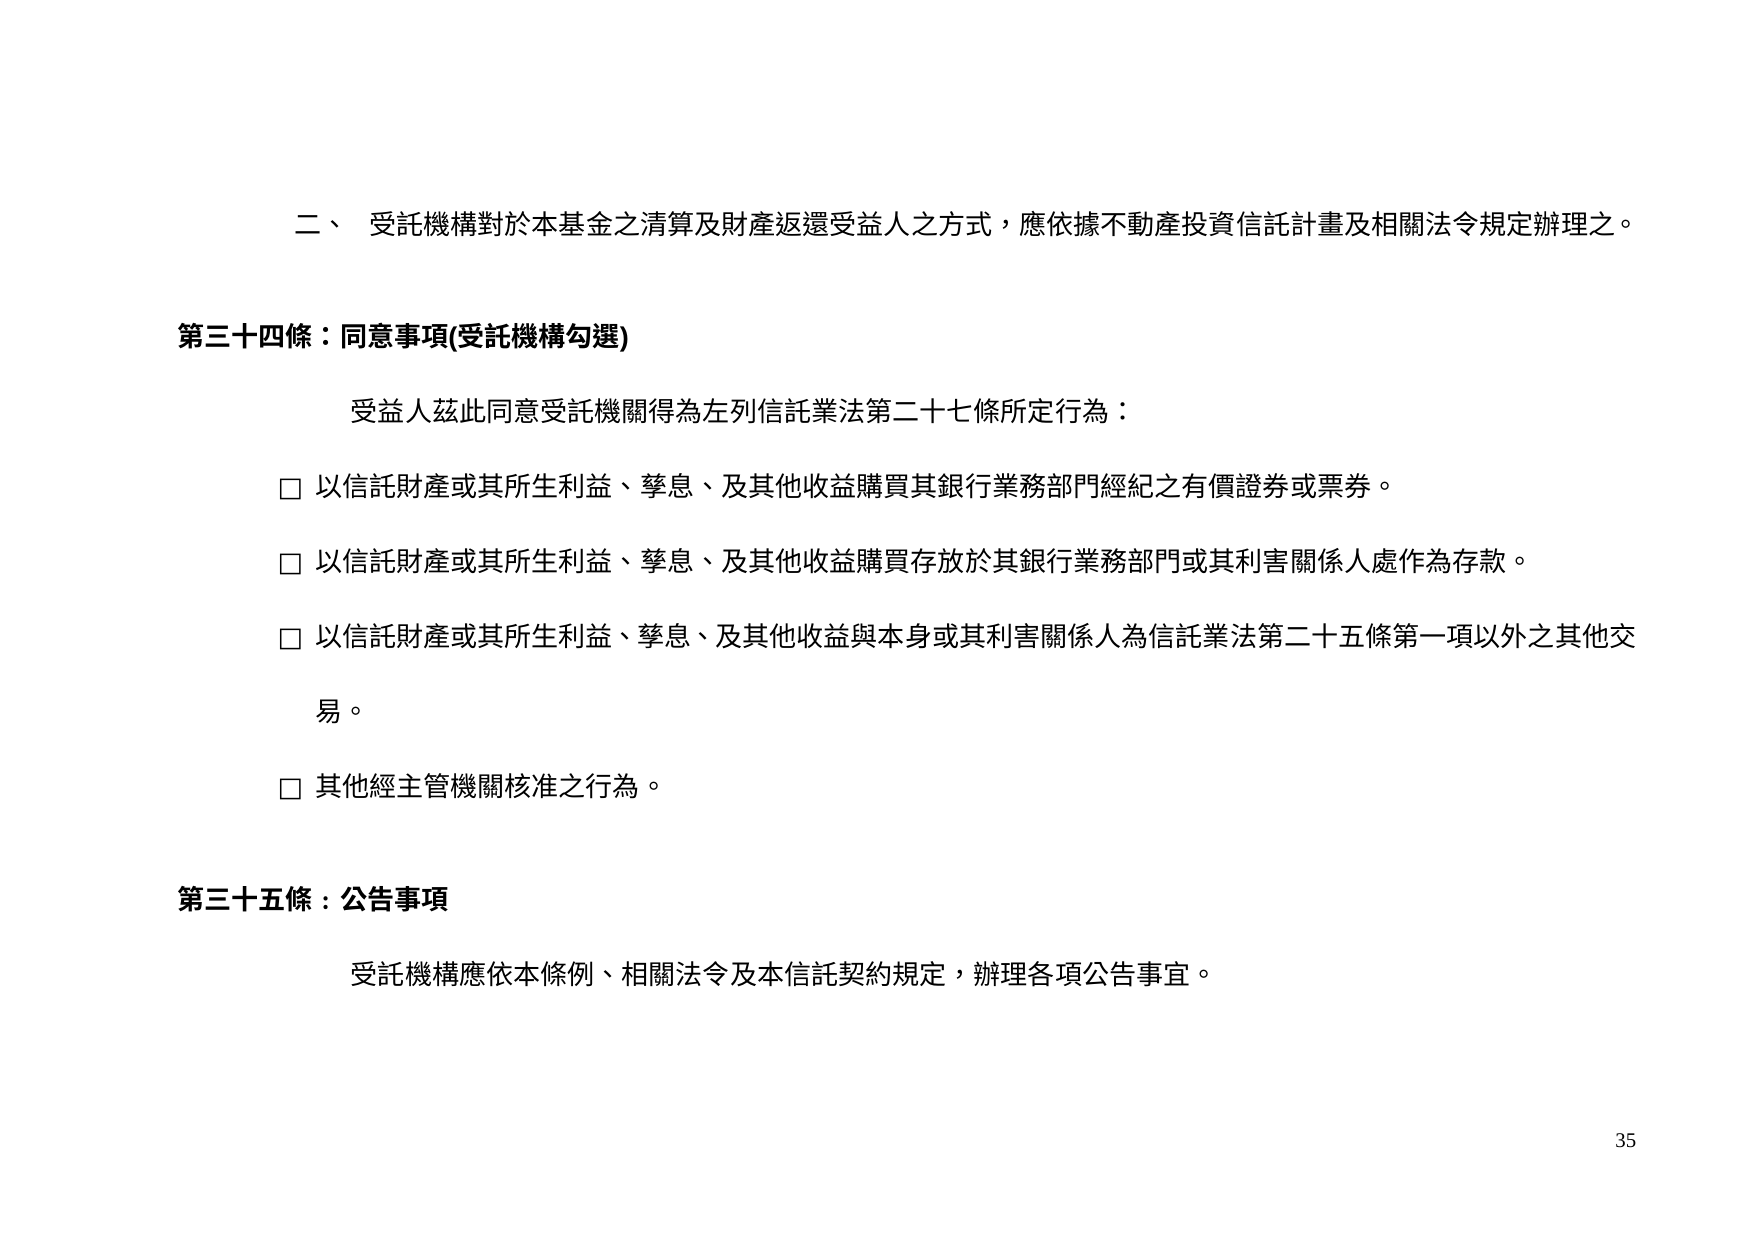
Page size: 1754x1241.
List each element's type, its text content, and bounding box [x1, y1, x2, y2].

list 受託機構對於本基金之清算及財產返還受益人之方式，應依據不動產投資信託計畫及相關法令規定辦理之。 [294, 185, 1636, 260]
text 受託機構應依本條例、相關法令及本信託契約規定，辦理各項公告事宜。 [277, 935, 1636, 1010]
subtitle 第三十五條﹕公告事項 [177, 860, 1636, 935]
text 受益人茲此同意受託機關得為左列信託業法第二十七條所定行為： [277, 372, 1636, 447]
list 以信託財產或其所生利益、孳息、及其他收益購買存放於其銀行業務部門或其利害關係人處作為存款。 [277, 522, 1636, 597]
list 以信託財產或其所生利益、孳息、及其他收益購買其銀行業務部門經紀之有價證券或票券。 [277, 447, 1636, 522]
subtitle 第三十四條：同意事項(受託機構勾選) [177, 297, 1636, 372]
list 其他經主管機關核准之行為。 [277, 747, 1636, 822]
list 以信託財產或其所生利益、孳息、及其他收益與本身或其利害關係人為信託業法第二十五條第一項以外之其他交易。 [277, 597, 1636, 747]
